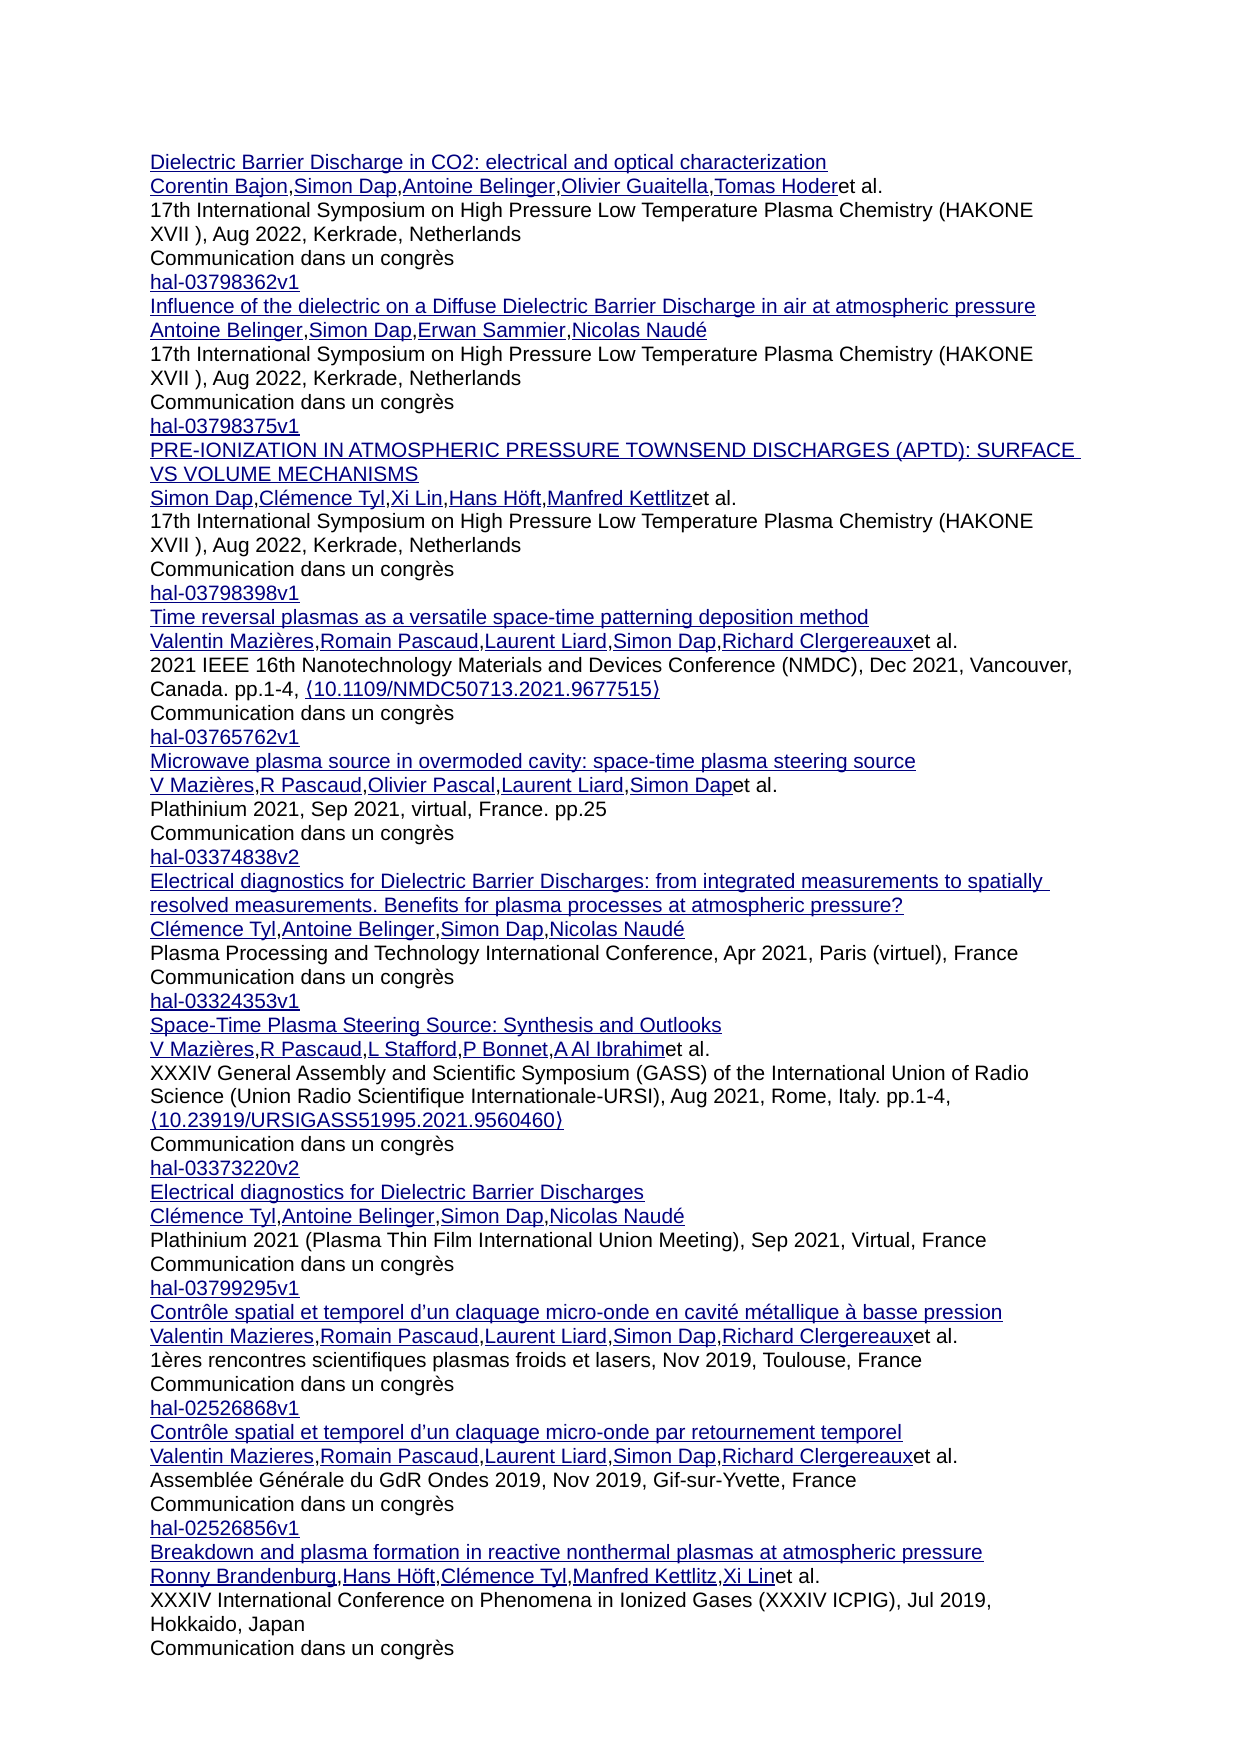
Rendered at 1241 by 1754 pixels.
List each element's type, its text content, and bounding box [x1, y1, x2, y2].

table_cell Electrical diagnostics for Dielectric Barrier Discharges Clémence Tyl,Antoine Belinger,Simon Dap,Nicolas Naudé Plathinium 2021 (Plasma Thin Film International Union Meeting), Sep 2021, Virtual, France Communication dans un congrès hal-03799295v1 [150, 1180, 1090, 1300]
table_cell PRE-IONIZATION IN ATMOSPHERIC PRESSURE TOWNSEND DISCHARGES (APTD): SURFACE VS VOLUME MECHANISMS Simon Dap,Clémence Tyl,Xi Lin,Hans Höft,Manfred Kettlitzet al. 17th International Symposium on High Pressure Low Temperature Plasma Chemistry (HAKONE XVII ), Aug 2022, Kerkrade, Netherlands Communication dans un congrès hal-03798398v1 [150, 438, 1090, 605]
table_cell Electrical diagnostics for Dielectric Barrier Discharges: from integrated measurements to spatially resolved measurements. Benefits for plasma processes at atmospheric pressure? Clémence Tyl,Antoine Belinger,Simon Dap,Nicolas Naudé Plasma Processing and Technology International Conference, Apr 2021, Paris (virtuel), France Communication dans un congrès hal-03324353v1 [150, 869, 1090, 1012]
table_cell Contrôle spatial et temporel d’un claquage micro-onde en cavité métallique à basse pression Valentin Mazieres,Romain Pascaud,Laurent Liard,Simon Dap,Richard Clergereauxet al. 1ères rencontres scientifiques plasmas froids et lasers, Nov 2019, Toulouse, France Communication dans un congrès hal-02526868v1 [150, 1300, 1090, 1420]
table_cell Time reversal plasmas as a versatile space-time patterning deposition method Valentin Mazières,Romain Pascaud,Laurent Liard,Simon Dap,Richard Clergereauxet al. 2021 IEEE 16th Nanotechnology Materials and Devices Conference (NMDC), Dec 2021, Vancouver, Canada. pp.1-4, ⟨10.1109/NMDC50713.2021.9677515⟩ Communication dans un congrès hal-03765762v1 [150, 605, 1090, 749]
table_cell Contrôle spatial et temporel d’un claquage micro-onde par retournement temporel Valentin Mazieres,Romain Pascaud,Laurent Liard,Simon Dap,Richard Clergereauxet al. Assemblée Générale du GdR Ondes 2019, Nov 2019, Gif-sur-Yvette, France Communication dans un congrès hal-02526856v1 [150, 1420, 1090, 1539]
table_cell Influence of the dielectric on a Diffuse Dielectric Barrier Discharge in air at atmospheric pressure Antoine Belinger,Simon Dap,Erwan Sammier,Nicolas Naudé 17th International Symposium on High Pressure Low Temperature Plasma Chemistry (HAKONE XVII ), Aug 2022, Kerkrade, Netherlands Communication dans un congrès hal-03798375v1 [150, 294, 1090, 437]
table_cell Breakdown and plasma formation in reactive nonthermal plasmas at atmospheric pressure Ronny Brandenburg,Hans Höft,Clémence Tyl,Manfred Kettlitz,Xi Linet al. XXXIV International Conference on Phenomena in Ionized Gases (XXXIV ICPIG), Jul 2019, Hokkaido, Japan Communication dans un congrès [150, 1540, 1090, 1659]
table_cell Space-Time Plasma Steering Source: Synthesis and Outlooks V Mazières,R Pascaud,L Stafford,P Bonnet,A Al Ibrahimet al. XXXIV General Assembly and Scientific Symposium (GASS) of the International Union of Radio Science (Union Radio Scientifique Internationale-URSI), Aug 2021, Rome, Italy. pp.1-4, ⟨10.23919/URSIGASS51995.2021.9560460⟩ Communication dans un congrès hal-03373220v2 [150, 1013, 1090, 1180]
table_cell Microwave plasma source in overmoded cavity: space-time plasma steering source V Mazières,R Pascaud,Olivier Pascal,Laurent Liard,Simon Dapet al. Plathinium 2021, Sep 2021, virtual, France. pp.25 Communication dans un congrès hal-03374838v2 [150, 749, 1090, 869]
table_cell Dielectric Barrier Discharge in CO2: electrical and optical characterization Corentin Bajon,Simon Dap,Antoine Belinger,Olivier Guaitella,Tomas Hoderet al. 17th International Symposium on High Pressure Low Temperature Plasma Chemistry (HAKONE XVII ), Aug 2022, Kerkrade, Netherlands Communication dans un congrès hal-03798362v1 [150, 150, 1090, 294]
